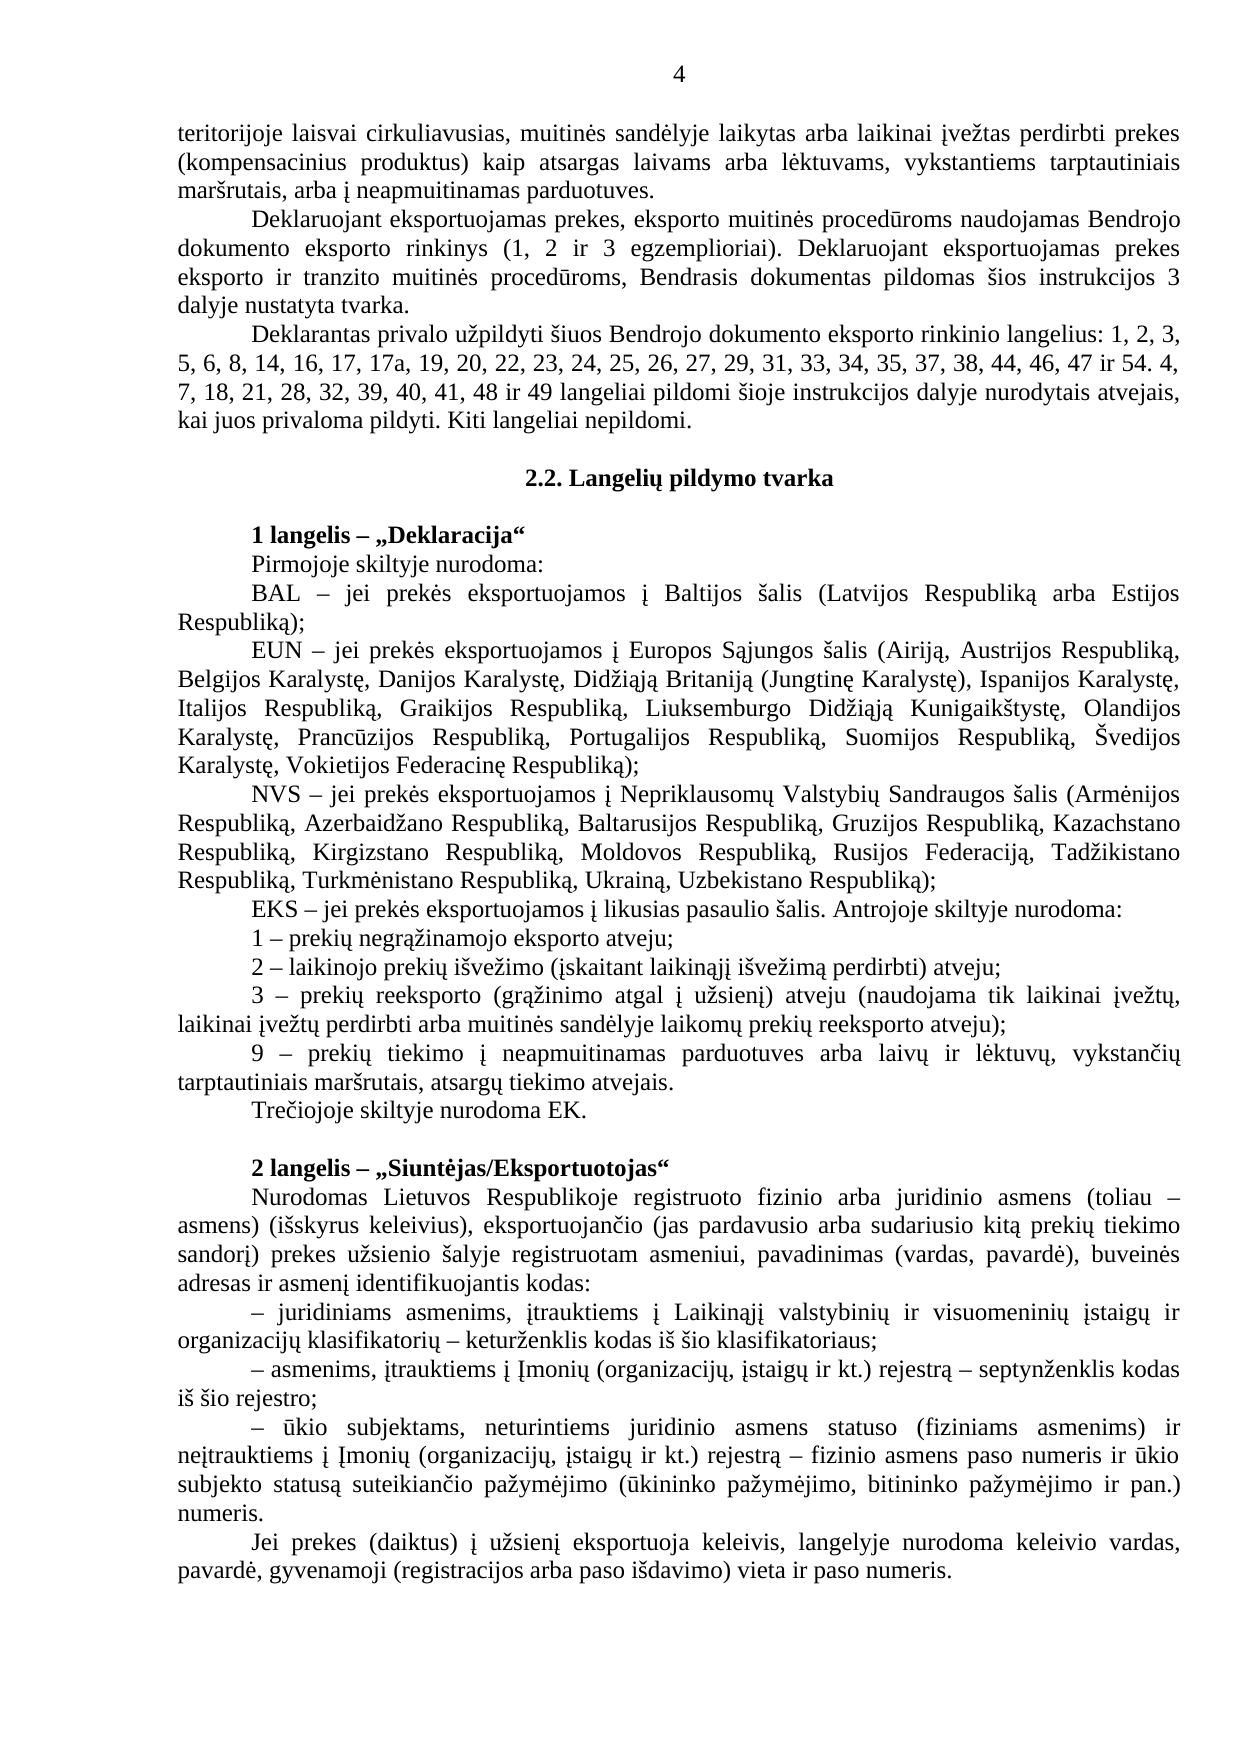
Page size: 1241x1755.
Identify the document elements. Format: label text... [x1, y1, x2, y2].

text NVS – jei prekės eksportuojamos į Nepriklausomų Valstybių Sandraugos šalis (Armėnijos Respubliką, Azerbaidžano Respubliką, Baltarusijos Respubliką, Gruzijos Respubliką, Kazachstano Respubliką, Kirgizstano Respubliką, Moldovos Respubliką, Rusijos Federaciją, Tadžikistano Respubliką, Turkmėnistano Respubliką, Ukrainą, Uzbekistano Respubliką); [177, 779, 1181, 894]
text 9 – prekių tiekimo į neapmuitinamas parduotuves arba laivų ir lėktuvų, vykstančių tarptautiniais maršrutais, atsargų tiekimo atvejais. [177, 1038, 1181, 1096]
text BAL – jei prekės eksportuojamos į Baltijos šalis (Latvijos Respubliką arba Estijos Respubliką); [177, 578, 1181, 636]
text Pirmojoje skiltyje nurodoma: [177, 549, 1181, 578]
text Jei prekes (daiktus) į užsienį eksportuoja keleivis, langelyje nurodoma keleivio vardas, pavardė, gyvenamoji (registracijos arba paso išdavimo) vieta ir paso numeris. [177, 1527, 1181, 1584]
text Nurodomas Lietuvos Respublikoje registruoto fizinio arba juridinio asmens (toliau – asmens) (išskyrus keleivius), eksportuojančio (jas pardavusio arba sudariusio kitą prekių tiekimo sandorį) prekes užsienio šalyje registruotam asmeniui, pavadinimas (vardas, pavardė), buveinės adresas ir asmenį identifikuojantis kodas: [177, 1182, 1181, 1297]
text 1 langelis – „Deklaracija“ [177, 521, 1181, 549]
text Deklaruojant eksportuojamas prekes, eksporto muitinės procedūroms naudojamas Bendrojo dokumento eksporto rinkinys (1, 2 ir 3 egzemplioriai). Deklaruojant eksportuojamas prekes eksporto ir tranzito muitinės procedūroms, Bendrasis dokumentas pildomas šios instrukcijos 3 dalyje nustatyta tvarka. [177, 204, 1181, 319]
text EUN – jei prekės eksportuojamos į Europos Sąjungos šalis (Airiją, Austrijos Respubliką, Belgijos Karalystę, Danijos Karalystę, Didžiąją Britaniją (Jungtinę Karalystę), Ispanijos Karalystę, Italijos Respubliką, Graikijos Respubliką, Liuksemburgo Didžiąją Kunigaikštystę, Olandijos Karalystę, Prancūzijos Respubliką, Portugalijos Respubliką, Suomijos Respubliką, Švedijos Karalystę, Vokietijos Federacinę Respubliką); [177, 636, 1181, 779]
text 2.2. Langelių pildymo tvarka [177, 463, 1181, 492]
text – juridiniams asmenims, įtrauktiems į Laikinąjį valstybinių ir visuomeninių įstaigų ir organizacijų klasifikatorių – keturženklis kodas iš šio klasifikatoriaus; [177, 1297, 1181, 1354]
text Deklarantas privalo užpildyti šiuos Bendrojo dokumento eksporto rinkinio langelius: 1, 2, 3, 5, 6, 8, 14, 16, 17, 17a, 19, 20, 22, 23, 24, 25, 26, 27, 29, 31, 33, 34, 35, 37, 38, 44, 46, 47 ir 54. 4, 7, 18, 21, 28, 32, 39, 40, 41, 48 ir 49 langeliai pildomi šioje instrukcijos dalyje nurodytais atvejais, kai juos privaloma pildyti. Kiti langeliai nepildomi. [177, 319, 1181, 434]
text – asmenims, įtrauktiems į Įmonių (organizacijų, įstaigų ir kt.) rejestrą – septynženklis kodas iš šio rejestro; [177, 1354, 1181, 1412]
text teritorijoje laisvai cirkuliavusias, muitinės sandėlyje laikytas arba laikinai įvežtas perdirbti prekes (kompensacinius produktus) kaip atsargas laivams arba lėktuvams, vykstantiems tarptautiniais maršrutais, arba į neapmuitinamas parduotuves. [177, 118, 1181, 204]
text EKS – jei prekės eksportuojamos į likusias pasaulio šalis. Antrojoje skiltyje nurodoma: [177, 894, 1181, 923]
text 2 – laikinojo prekių išvežimo (įskaitant laikinąjį išvežimą perdirbti) atveju; [177, 952, 1181, 981]
text – ūkio subjektams, neturintiems juridinio asmens statuso (fiziniams asmenims) ir neįtrauktiems į Įmonių (organizacijų, įstaigų ir kt.) rejestrą – fizinio asmens paso numeris ir ūkio subjekto statusą suteikiančio pažymėjimo (ūkininko pažymėjimo, bitininko pažymėjimo ir pan.) numeris. [177, 1412, 1181, 1527]
text 1 – prekių negrąžinamojo eksporto atveju; [177, 923, 1181, 952]
text 3 – prekių reeksporto (grąžinimo atgal į užsienį) atveju (naudojama tik laikinai įvežtų, laikinai įvežtų perdirbti arba muitinės sandėlyje laikomų prekių reeksporto atveju); [177, 981, 1181, 1038]
text Trečiojoje skiltyje nurodoma EK. [177, 1096, 1181, 1124]
text 2 langelis – „Siuntėjas/Eksportuotojas“ [177, 1153, 1181, 1182]
